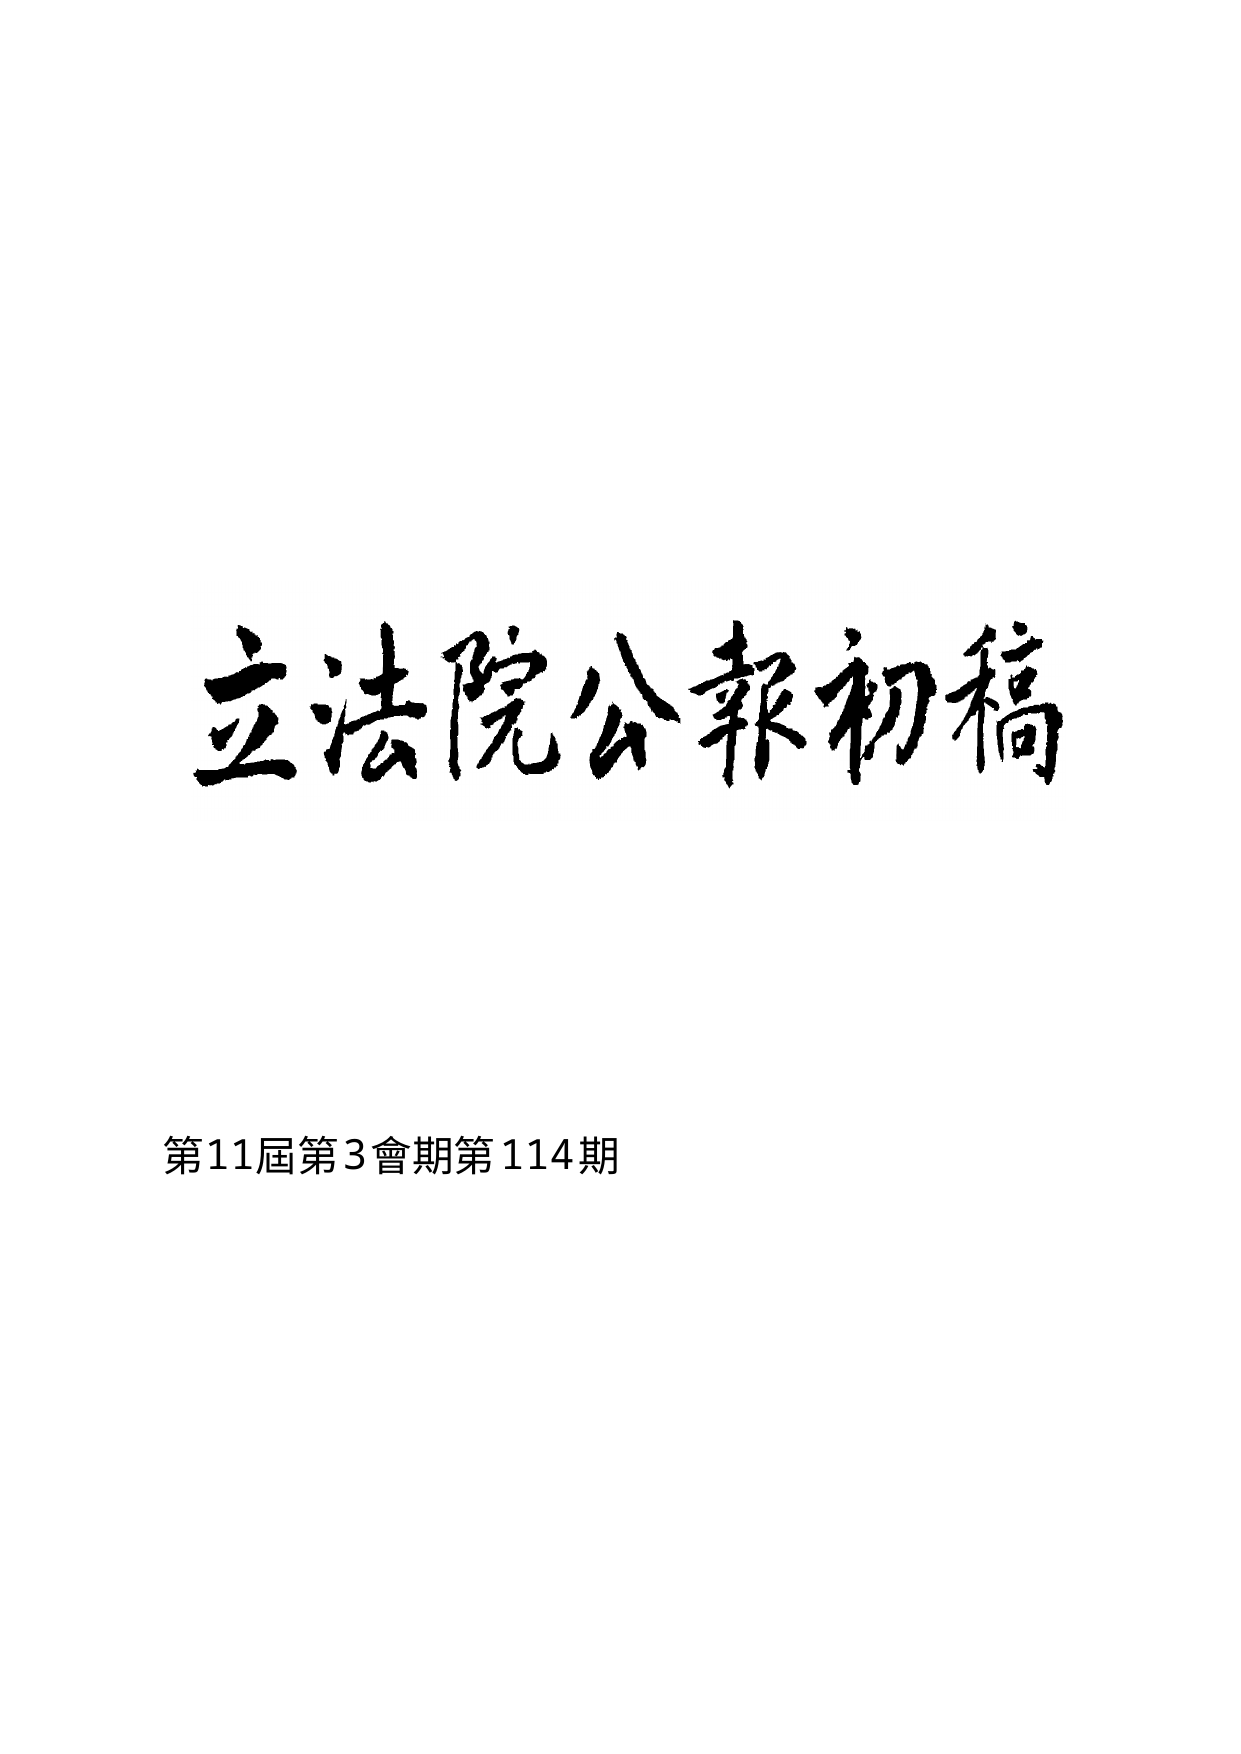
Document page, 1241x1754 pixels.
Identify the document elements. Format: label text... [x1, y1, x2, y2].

table_header [151, 406, 1098, 902]
table_header 第11屆第3會期第114期 [151, 1089, 637, 1234]
